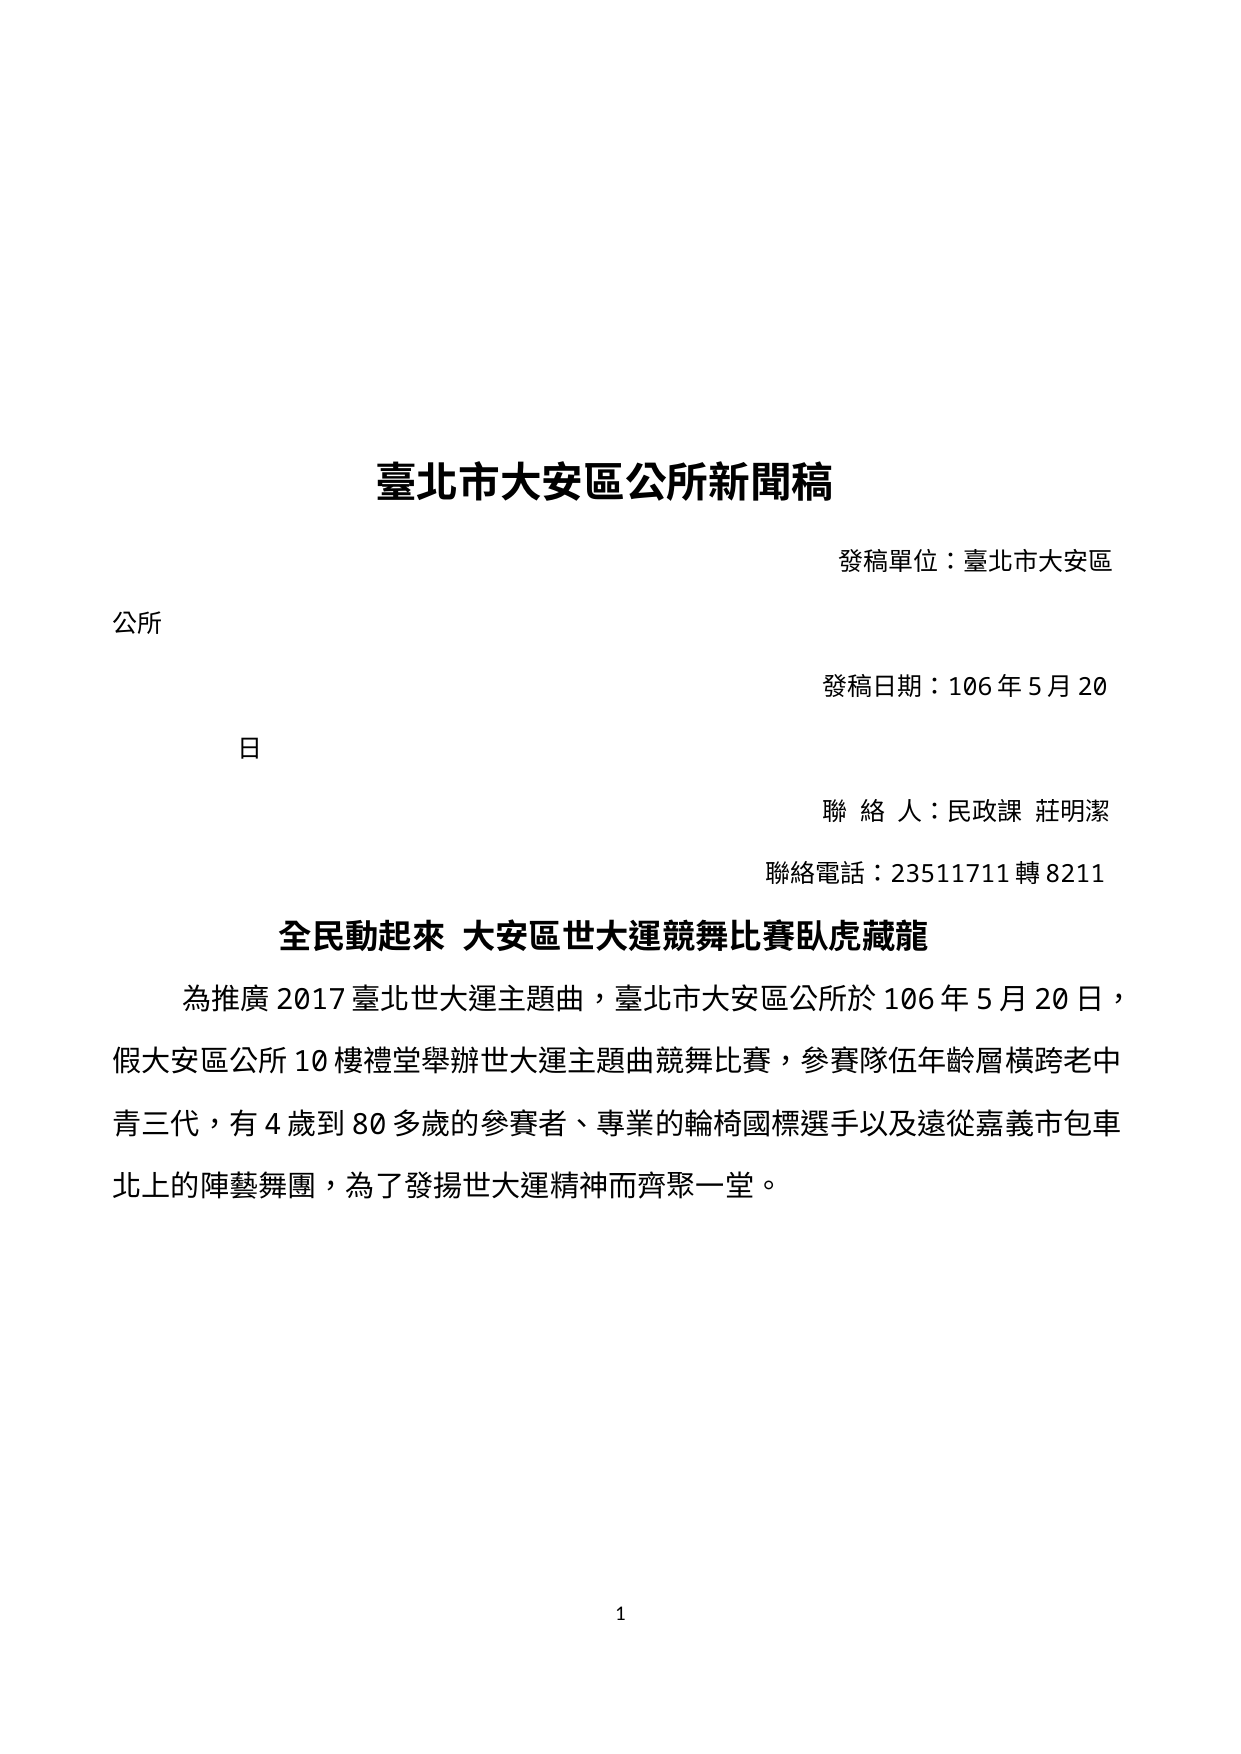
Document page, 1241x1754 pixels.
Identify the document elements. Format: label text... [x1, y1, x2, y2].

text 全民動起來 大安區世大運競舞比賽臥虎藏龍 [112, 892, 1128, 955]
text 聯絡電話：23511711轉8211 [112, 830, 1128, 892]
text 臺北市大安區公所新聞稿 [300, 438, 1128, 500]
text 發稿日期：106年5月20日 [237, 642, 1128, 767]
text 發稿單位：臺北市大安區公所 [112, 517, 1128, 642]
text 為推廣2017臺北世大運主題曲，臺北市大安區公所於106年5月20日，假大安區公所10樓禮堂舉辦世大運主題曲競舞比賽，參賽隊伍年齡層橫跨老中青三代，有4歲到80多歲的參賽者、專業的輪椅國標選手以及遠從嘉義市包車北上的陣藝舞團，為了發揚世大運精神而齊聚一堂。 [112, 955, 1128, 1205]
text 聯 絡 人：民政課 莊明潔 [237, 767, 1128, 830]
